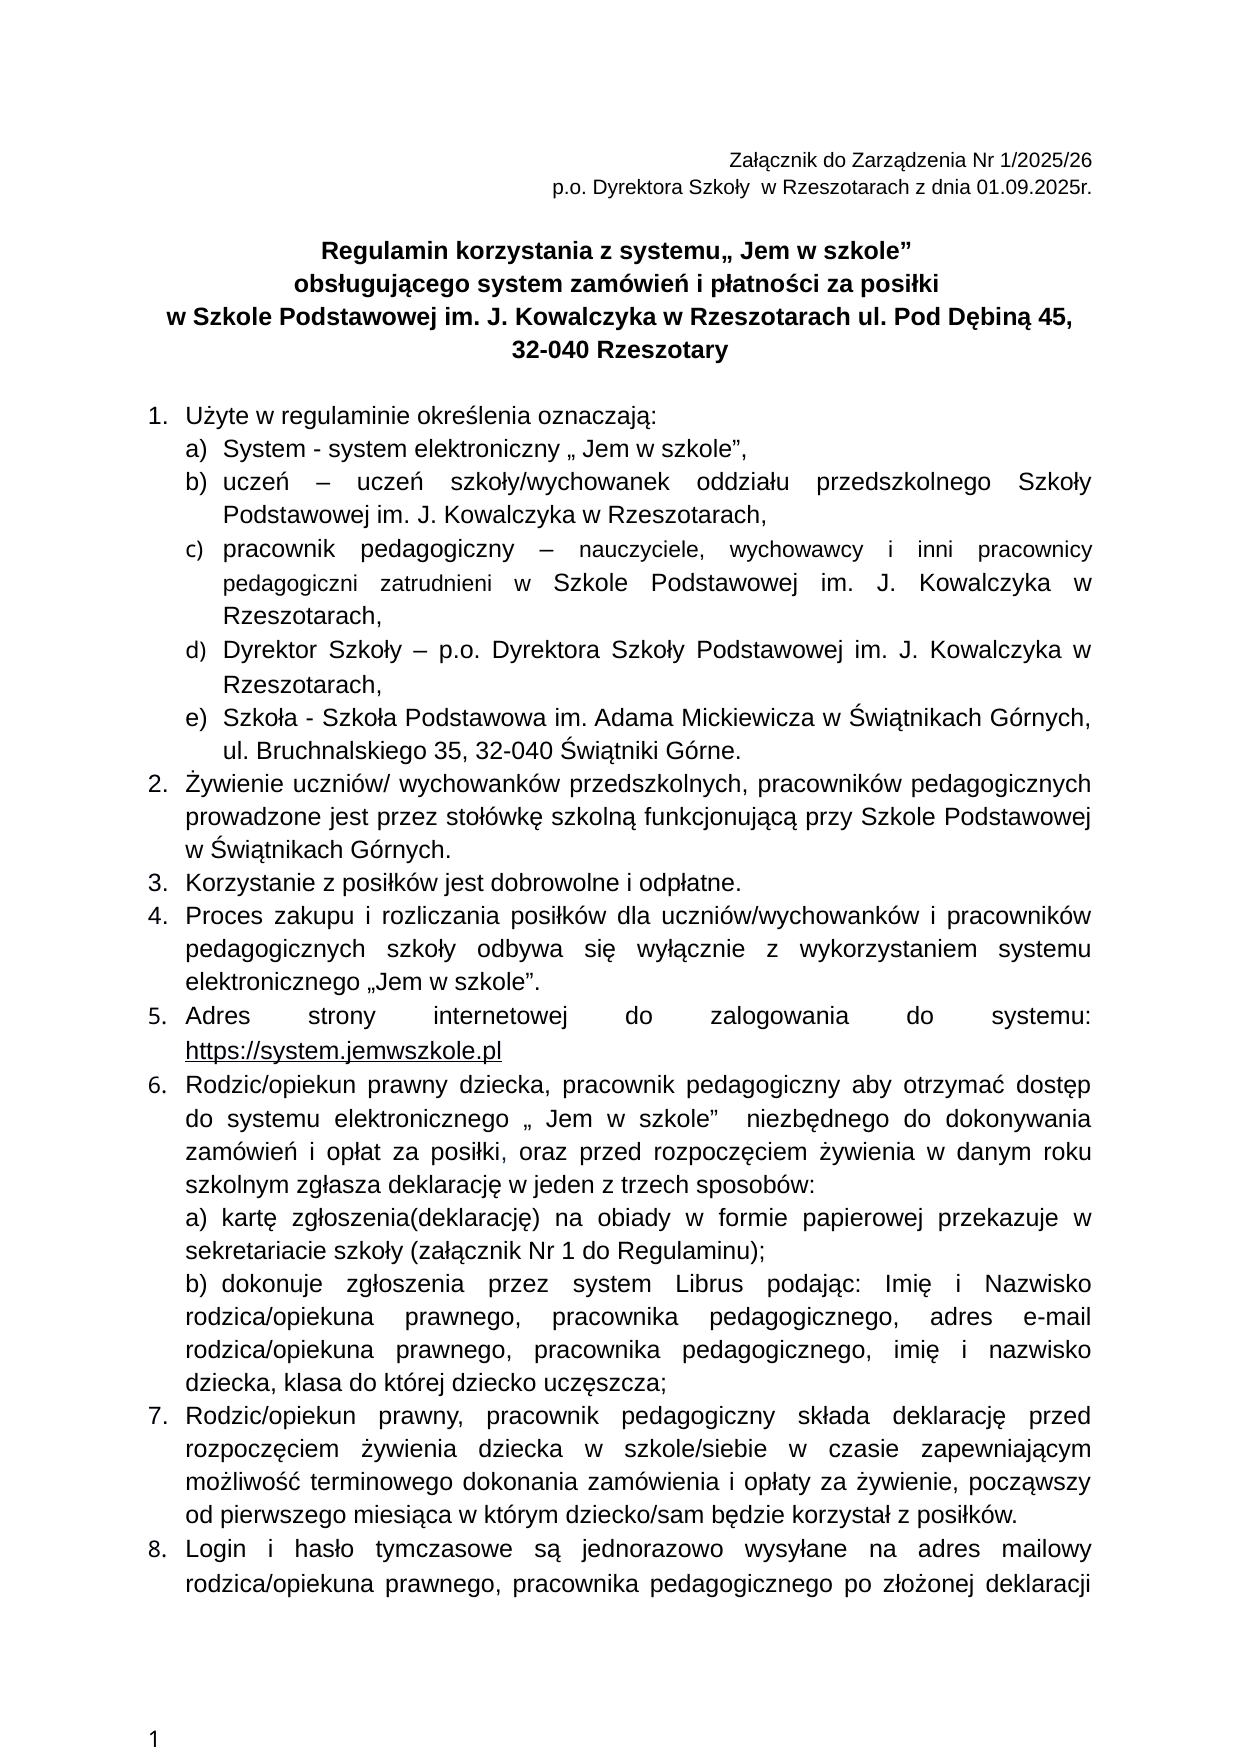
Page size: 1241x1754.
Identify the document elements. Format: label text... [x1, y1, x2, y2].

list kartę zgłoszenia(deklarację) na obiady w formie papierowej przekazuje w sekretariacie szkoły (załącznik Nr 1 do Regulaminu); [185, 1203, 1093, 1265]
text w Szkole Podstawowej im. J. Kowalczyka w Rzeszotarach ul. Pod Dębiną 45, 32-040 Rzeszotary [148, 302, 1093, 363]
list uczeń – uczeń szkoły/wychowanek oddziału przedszkolnego Szkoły Podstawowej im. J. Kowalczyka w Rzeszotarach, [185, 467, 1093, 528]
list Szkoła - Szkoła Podstawowa im. Adama Mickiewicza w Świątnikach Górnych, ul. Bruchnalskiego 35, 32-040 Świątniki Górne. [185, 703, 1093, 765]
list Rodzic/opiekun prawny dziecka, pracownik pedagogiczny aby otrzymać dostęp do systemu elektronicznego „ Jem w szkole” niezbędnego do dokonywania zamówień i opłat za posiłki, oraz przed rozpoczęciem żywienia w danym roku szkolnym zgłasza deklarację w jeden z trzech sposobów: [148, 1069, 1093, 1199]
list Proces zakupu i rozliczania posiłków dla uczniów/wychowanków i pracowników pedagogicznych szkoły odbywa się wyłącznie z wykorzystaniem systemu elektronicznego „Jem w szkole”. [148, 901, 1093, 996]
list Korzystanie z posiłków jest dobrowolne i odpłatne. [148, 868, 1093, 897]
list dokonuje zgłoszenia przez system Librus podając: Imię i Nazwisko rodzica/opiekuna prawnego, pracownika pedagogicznego, adres e-mail rodzica/opiekuna prawnego, pracownika pedagogicznego, imię i nazwisko dziecka, klasa do której dziecko uczęszcza; [185, 1269, 1093, 1397]
text p.o. Dyrektora Szkoły w Rzeszotarach z dnia 01.09.2025r. [148, 175, 1093, 199]
list Adres strony internetowej do zalogowania do systemu: https://system.jemwszkole.pl [148, 1000, 1093, 1064]
list Rodzic/opiekun prawny, pracownik pedagogiczny składa deklarację przed rozpoczęciem żywienia dziecka w szkole/siebie w czasie zapewniającym możliwość terminowego dokonania zamówienia i opłaty za żywienie, począwszy od pierwszego miesiąca w którym dziecko/sam będzie korzystał z posiłków. [148, 1401, 1093, 1529]
list Użyte w regulaminie określenia oznaczają: [148, 401, 1093, 429]
text Załącznik do Zarządzenia Nr 1/2025/26 [148, 148, 1093, 172]
text Regulamin korzystania z systemu„ Jem w szkole” [148, 236, 1093, 264]
list Login i hasło tymczasowe są jednorazowo wysyłane na adres mailowy rodzica/opiekuna prawnego, pracownika pedagogicznego po złożonej deklaracji [148, 1533, 1093, 1598]
list System - system elektroniczny „ Jem w szkole”, [185, 434, 1093, 462]
list pracownik pedagogiczny – nauczyciele, wychowawcy i inni pracownicy pedagogiczni zatrudnieni w Szkole Podstawowej im. J. Kowalczyka w Rzeszotarach, [185, 533, 1093, 630]
text obsługującego system zamówień i płatności za posiłki [148, 269, 1093, 297]
list Dyrektor Szkoły – p.o. Dyrektora Szkoły Podstawowej im. J. Kowalczyka w Rzeszotarach, [185, 634, 1093, 699]
list Żywienie uczniów/ wychowanków przedszkolnych, pracowników pedagogicznych prowadzone jest przez stołówkę szkolną funkcjonującą przy Szkole Podstawowej w Świątnikach Górnych. [148, 769, 1093, 864]
